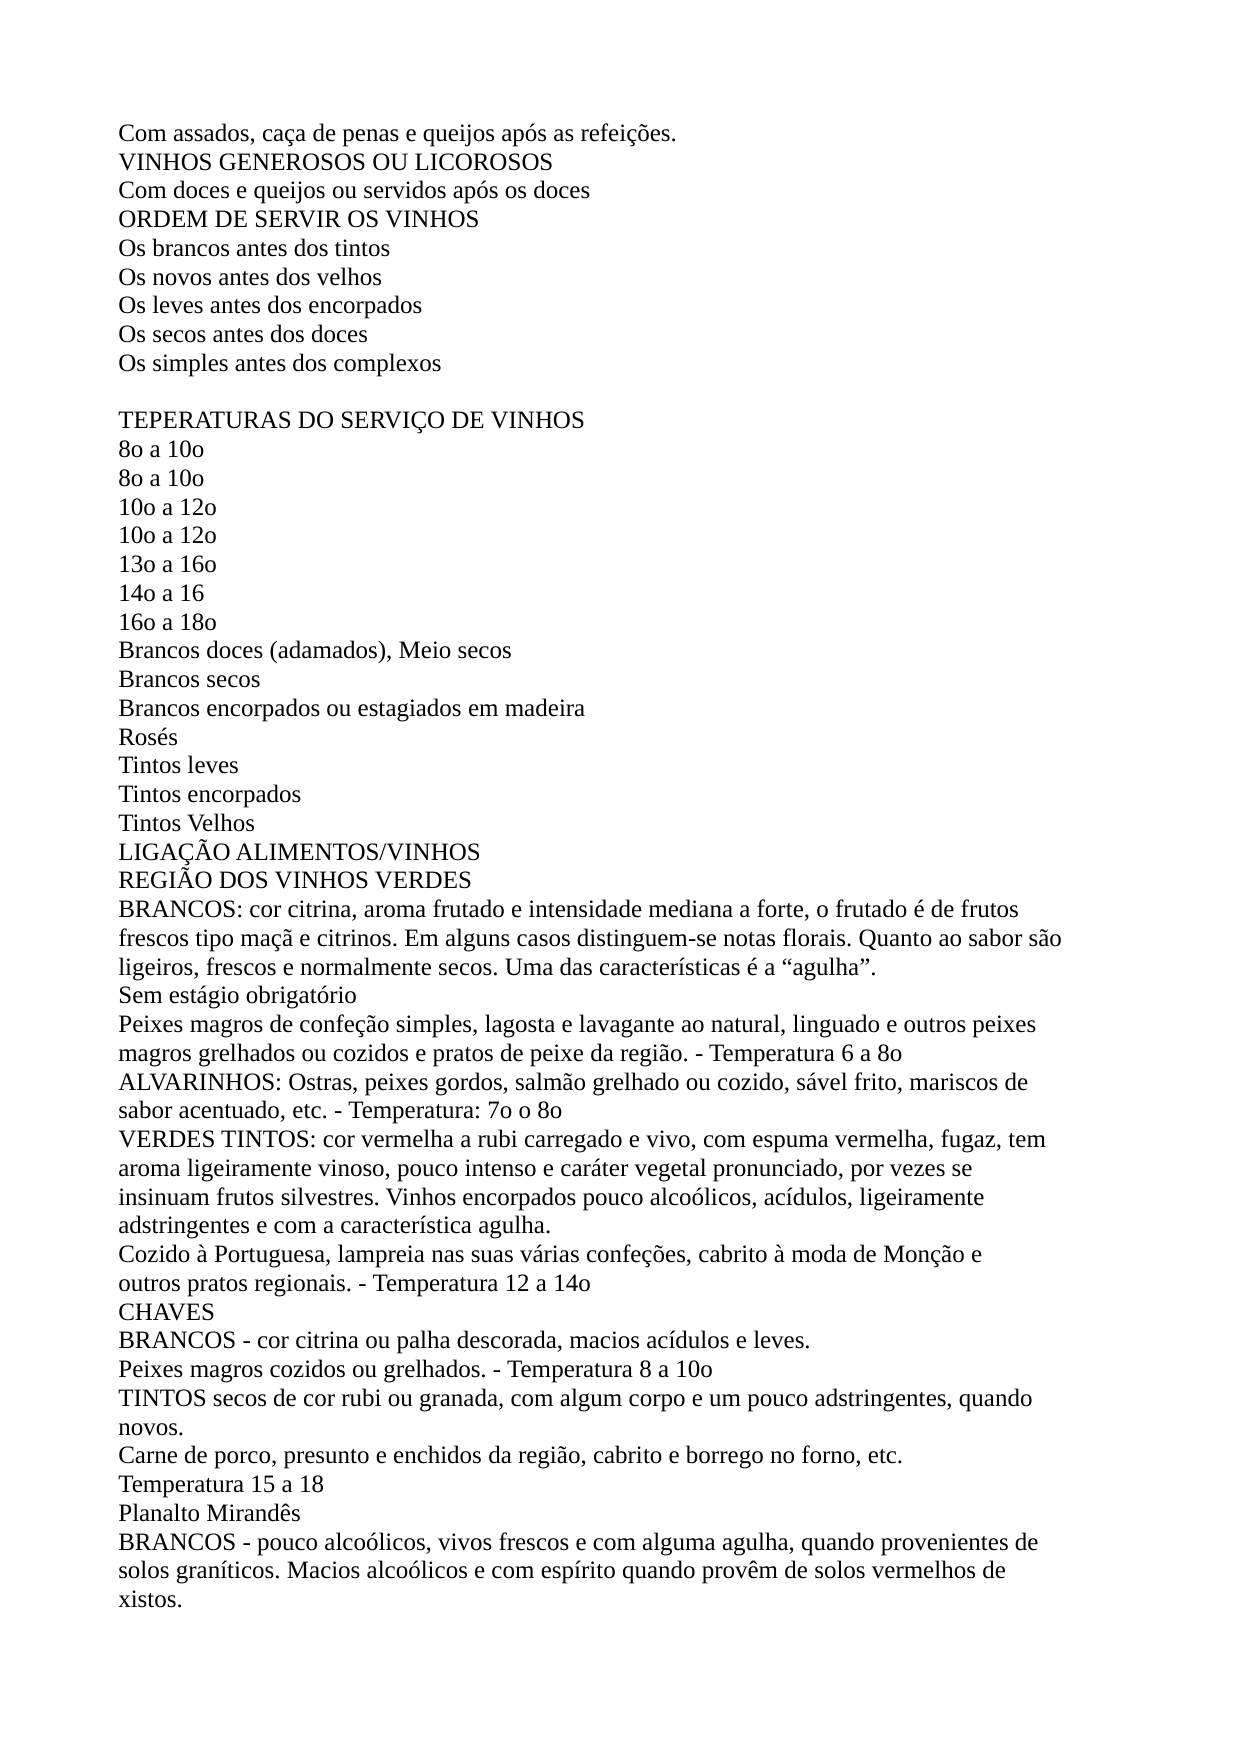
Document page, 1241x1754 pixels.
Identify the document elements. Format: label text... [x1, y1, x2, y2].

text 14o a 16 [118, 578, 1122, 607]
text VINHOS GENEROSOS OU LICOROSOS [118, 147, 1122, 176]
text sabor acentuado, etc. - Temperatura: 7o o 8o [118, 1096, 1122, 1124]
text Os simples antes dos complexos [118, 348, 1122, 377]
text Peixes magros cozidos ou grelhados. - Temperatura 8 a 10o [118, 1354, 1122, 1383]
text ALVARINHOS: Ostras, peixes gordos, salmão grelhado ou cozido, sável frito, mariscos de [118, 1067, 1122, 1096]
text VERDES TINTOS: cor vermelha a rubi carregado e vivo, com espuma vermelha, fugaz, tem [118, 1124, 1122, 1153]
text BRANCOS - pouco alcoólicos, vivos frescos e com alguma agulha, quando provenientes de [118, 1527, 1122, 1556]
text 16o a 18o [118, 607, 1122, 636]
text Os secos antes dos doces [118, 319, 1122, 348]
text REGIÃO DOS VINHOS VERDES [118, 866, 1122, 894]
text Brancos secos [118, 664, 1122, 693]
text BRANCOS - cor citrina ou palha descorada, macios acídulos e leves. [118, 1326, 1122, 1354]
text TEPERATURAS DO SERVIÇO DE VINHOS [118, 406, 1122, 434]
text insinuam frutos silvestres. Vinhos encorpados pouco alcoólicos, acídulos, ligeiramente [118, 1182, 1122, 1211]
text 10o a 12o [118, 492, 1122, 521]
text Brancos doces (adamados), Meio secos [118, 636, 1122, 664]
text adstringentes e com a característica agulha. [118, 1211, 1122, 1239]
text BRANCOS: cor citrina, aroma frutado e intensidade mediana a forte, o frutado é de frutos [118, 894, 1122, 923]
text novos. [118, 1412, 1122, 1441]
text xistos. [118, 1584, 1122, 1613]
text TINTOS secos de cor rubi ou granada, com algum corpo e um pouco adstringentes, quando [118, 1383, 1122, 1412]
text Brancos encorpados ou estagiados em madeira [118, 693, 1122, 722]
text Temperatura 15 a 18 [118, 1469, 1122, 1498]
text Tintos leves [118, 751, 1122, 779]
text Carne de porco, presunto e enchidos da região, cabrito e borrego no forno, etc. [118, 1441, 1122, 1469]
text 8o a 10o [118, 463, 1122, 492]
text Os novos antes dos velhos [118, 262, 1122, 291]
text Com doces e queijos ou servidos após os doces [118, 176, 1122, 204]
text magros grelhados ou cozidos e pratos de peixe da região. - Temperatura 6 a 8o [118, 1038, 1122, 1067]
text frescos tipo maçã e citrinos. Em alguns casos distinguem-se notas florais. Quanto ao sabor são [118, 923, 1122, 952]
text CHAVES [118, 1297, 1122, 1326]
text LIGAÇÃO ALIMENTOS/VINHOS [118, 837, 1122, 866]
text Cozido à Portuguesa, lampreia nas suas várias confeções, cabrito à moda de Monção e [118, 1239, 1122, 1268]
text Sem estágio obrigatório [118, 981, 1122, 1009]
text ORDEM DE SERVIR OS VINHOS [118, 204, 1122, 233]
text ligeiros, frescos e normalmente secos. Uma das características é a “agulha”. [118, 952, 1122, 981]
text Planalto Mirandês [118, 1498, 1122, 1527]
text aroma ligeiramente vinoso, pouco intenso e caráter vegetal pronunciado, por vezes se [118, 1153, 1122, 1182]
text 13o a 16o [118, 549, 1122, 578]
text 10o a 12o [118, 521, 1122, 549]
text solos graníticos. Macios alcoólicos e com espírito quando provêm de solos vermelhos de [118, 1556, 1122, 1584]
text Rosés [118, 722, 1122, 751]
text Tintos encorpados [118, 779, 1122, 808]
text Com assados, caça de penas e queijos após as refeições. [118, 118, 1122, 147]
text Peixes magros de confeção simples, lagosta e lavagante ao natural, linguado e outros peixes [118, 1009, 1122, 1038]
text Os leves antes dos encorpados [118, 291, 1122, 319]
text Os brancos antes dos tintos [118, 233, 1122, 262]
text Tintos Velhos [118, 808, 1122, 837]
text 8o a 10o [118, 434, 1122, 463]
text outros pratos regionais. - Temperatura 12 a 14o [118, 1268, 1122, 1297]
